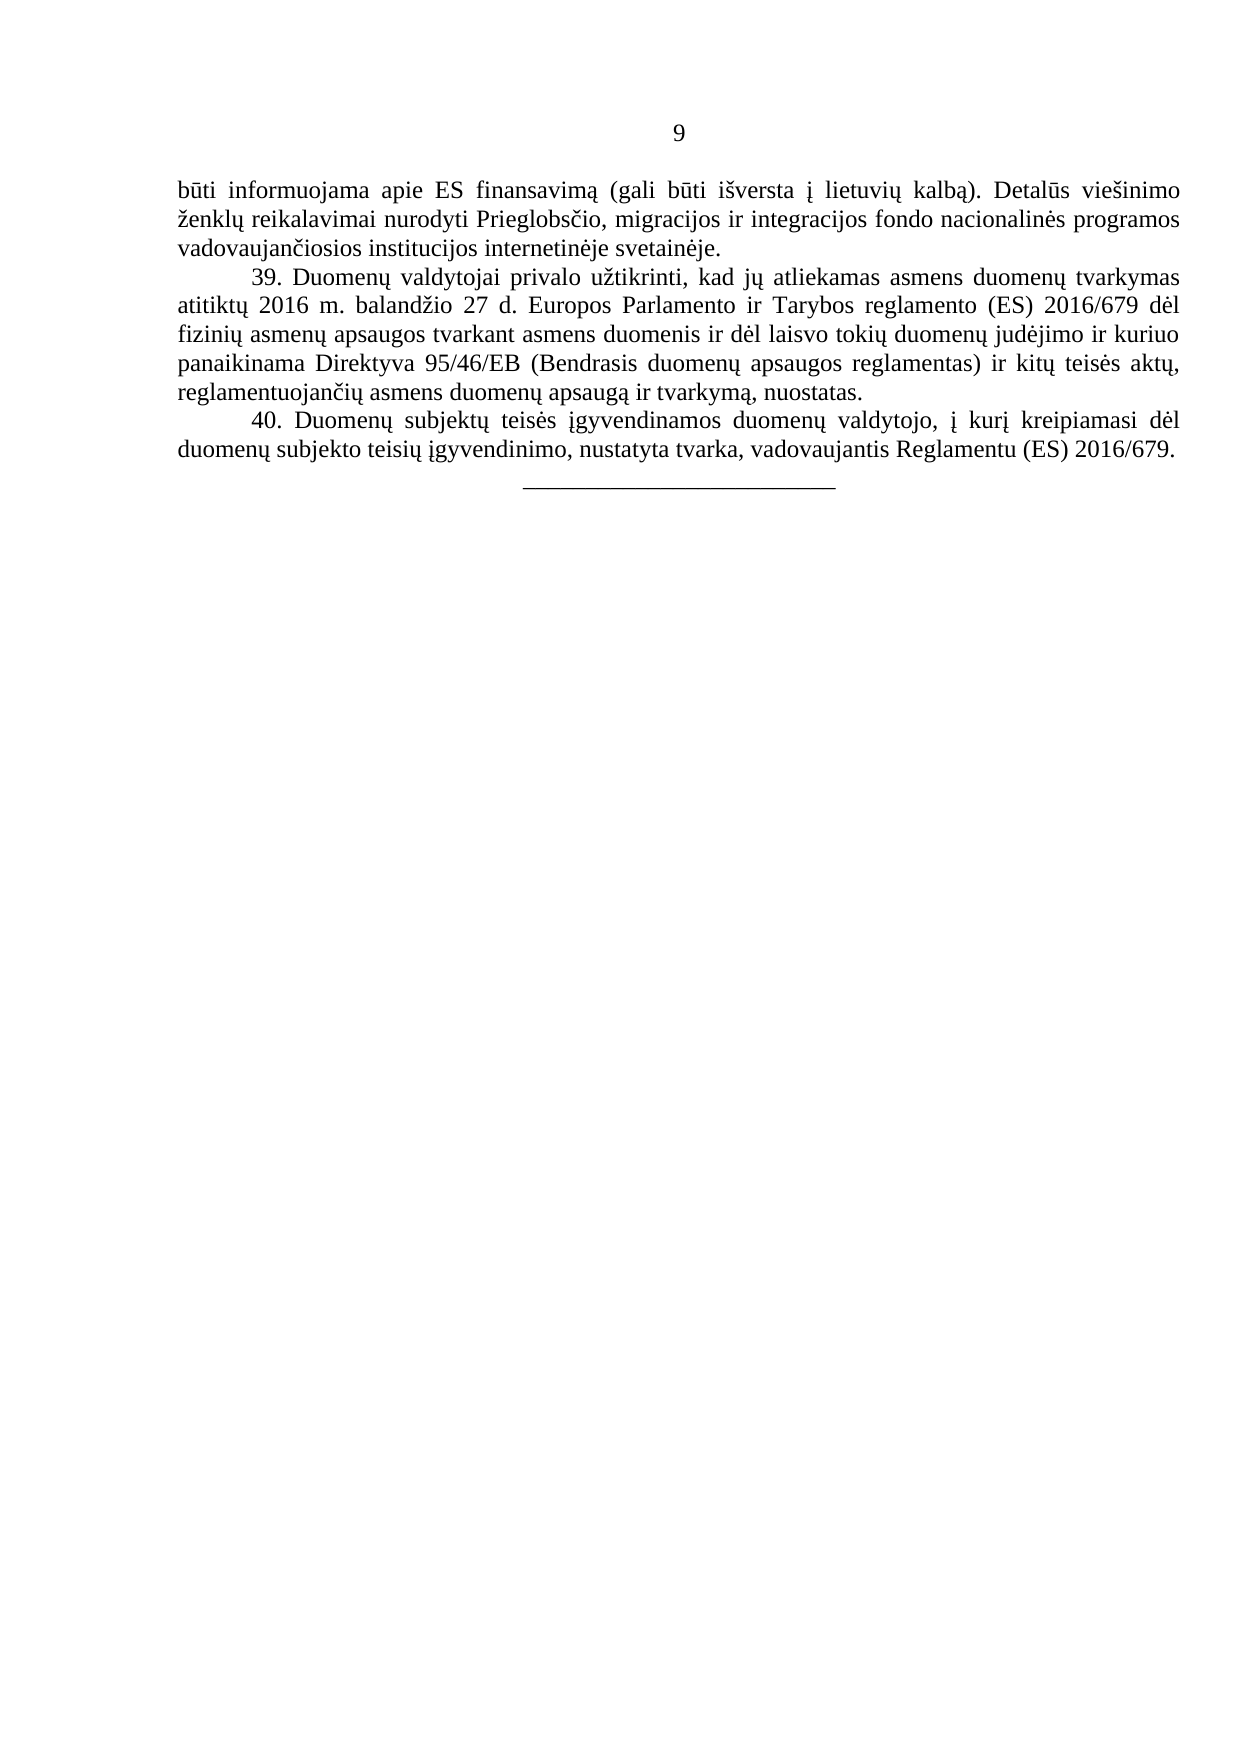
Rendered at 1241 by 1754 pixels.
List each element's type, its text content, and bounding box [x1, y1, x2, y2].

text 40. Duomenų subjektų teisės įgyvendinamos duomenų valdytojo, į kurį kreipiamasi dėl duomenų subjekto teisių įgyvendinimo, nustatyta tvarka, vadovaujantis Reglamentu (ES) 2016/679. [177, 406, 1181, 463]
text 39. Duomenų valdytojai privalo užtikrinti, kad jų atliekamas asmens duomenų tvarkymas atitiktų 2016 m. balandžio 27 d. Europos Parlamento ir Tarybos reglamento (ES) 2016/679 dėl fizinių asmenų apsaugos tvarkant asmens duomenis ir dėl laisvo tokių duomenų judėjimo ir kuriuo panaikinama Direktyva 95/46/EB (Bendrasis duomenų apsaugos reglamentas) ir kitų teisės aktų, reglamentuojančių asmens duomenų apsaugą ir tvarkymą, nuostatas. [177, 262, 1181, 406]
text būti informuojama apie ES finansavimą (gali būti išversta į lietuvių kalbą). Detalūs viešinimo ženklų reikalavimai nurodyti Prieglobsčio, migracijos ir integracijos fondo nacionalinės programos vadovaujančiosios institucijos internetinėje svetainėje. [177, 176, 1181, 262]
text _________________________ [177, 463, 1181, 492]
